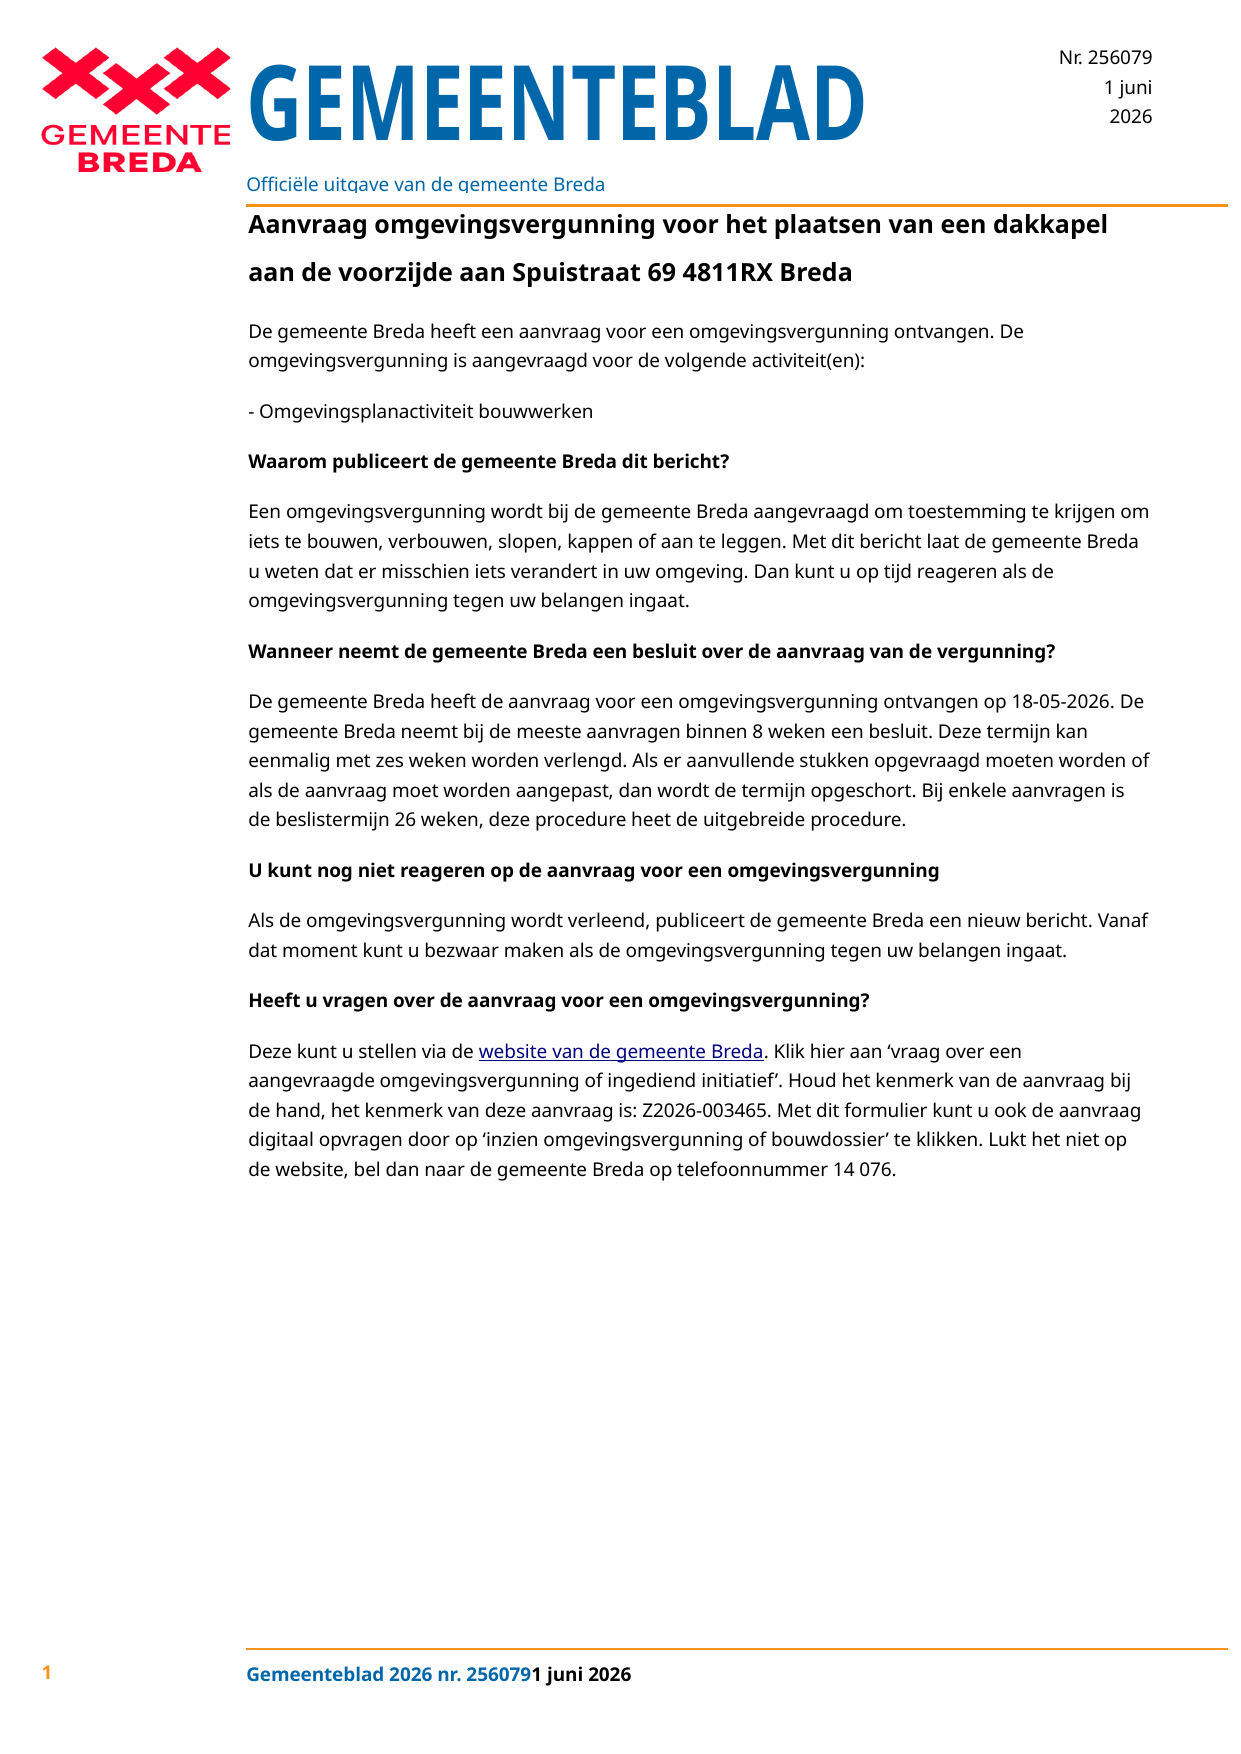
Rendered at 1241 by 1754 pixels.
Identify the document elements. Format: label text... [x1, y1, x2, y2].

text De gemeente Breda heeft de aanvraag voor een omgevingsvergunning ontvangen op 18-05-2026. De gemeente Breda neemt bij de meeste aanvragen binnen 8 weken een besluit. Deze termijn kan eenmalig met zes weken worden verlengd. Als er aanvullende stukken opgevraagd moeten worden of als de aanvraag moet worden aangepast, dan wordt de termijn opgeschort. Bij enkele aanvragen is de beslistermijn 26 weken, deze procedure heet de uitgebreide procedure. [248, 688, 1152, 832]
text Waarom publiceert de gemeente Breda dit bericht? [248, 448, 1152, 474]
text U kunt nog niet reageren op de aanvraag voor een omgevingsvergunning [248, 857, 1152, 883]
text Een omgevingsvergunning wordt bij de gemeente Breda aangevraagd om toestemming te krijgen om iets te bouwen, verbouwen, slopen, kappen of aan te leggen. Met dit bericht laat de gemeente Breda u weten dat er misschien iets verandert in uw omgeving. Dan kunt u op tijd reageren als de omgevingsvergunning tegen uw belangen ingaat. [248, 499, 1152, 613]
text Heeft u vragen over de aanvraag voor een omgevingsvergunning? [248, 987, 1152, 1013]
text Deze kunt u stellen via de website van de gemeente Breda. Klik hier aan ‘vraag over een aangevraagde omgevingsvergunning of ingediend initiatief’. Houd het kenmerk van de aanvraag bij de hand, het kenmerk van deze aanvraag is: Z2026-003465. Met dit formulier kunt u ook de aanvraag digitaal opvragen door op ‘inzien omgevingsvergunning of bouwdossier’ te klikken. Lukt het niet op de website, bel dan naar de gemeente Breda op telefoonnummer 14 076. [248, 1038, 1152, 1182]
text Als de omgevingsvergunning wordt verleend, publiceert de gemeente Breda een nieuw bericht. Vanaf dat moment kunt u bezwaar maken als de omgevingsvergunning tegen uw belangen ingaat. [248, 907, 1152, 963]
text Aanvraag omgevingsvergunning voor het plaatsen van een dakkapel aan de voorzijde aan Spuistraat 69 4811RX Breda [248, 207, 1152, 288]
text - Omgevingsplanactiviteit bouwwerken [248, 398, 1152, 424]
picture [41, 47, 231, 172]
text Wanneer neemt de gemeente Breda een besluit over de aanvraag van de vergunning? [248, 638, 1152, 664]
text De gemeente Breda heeft een aanvraag voor een omgevingsvergunning ontvangen. De omgevingsvergunning is aangevraagd voor de volgende activiteit(en): [248, 318, 1152, 373]
